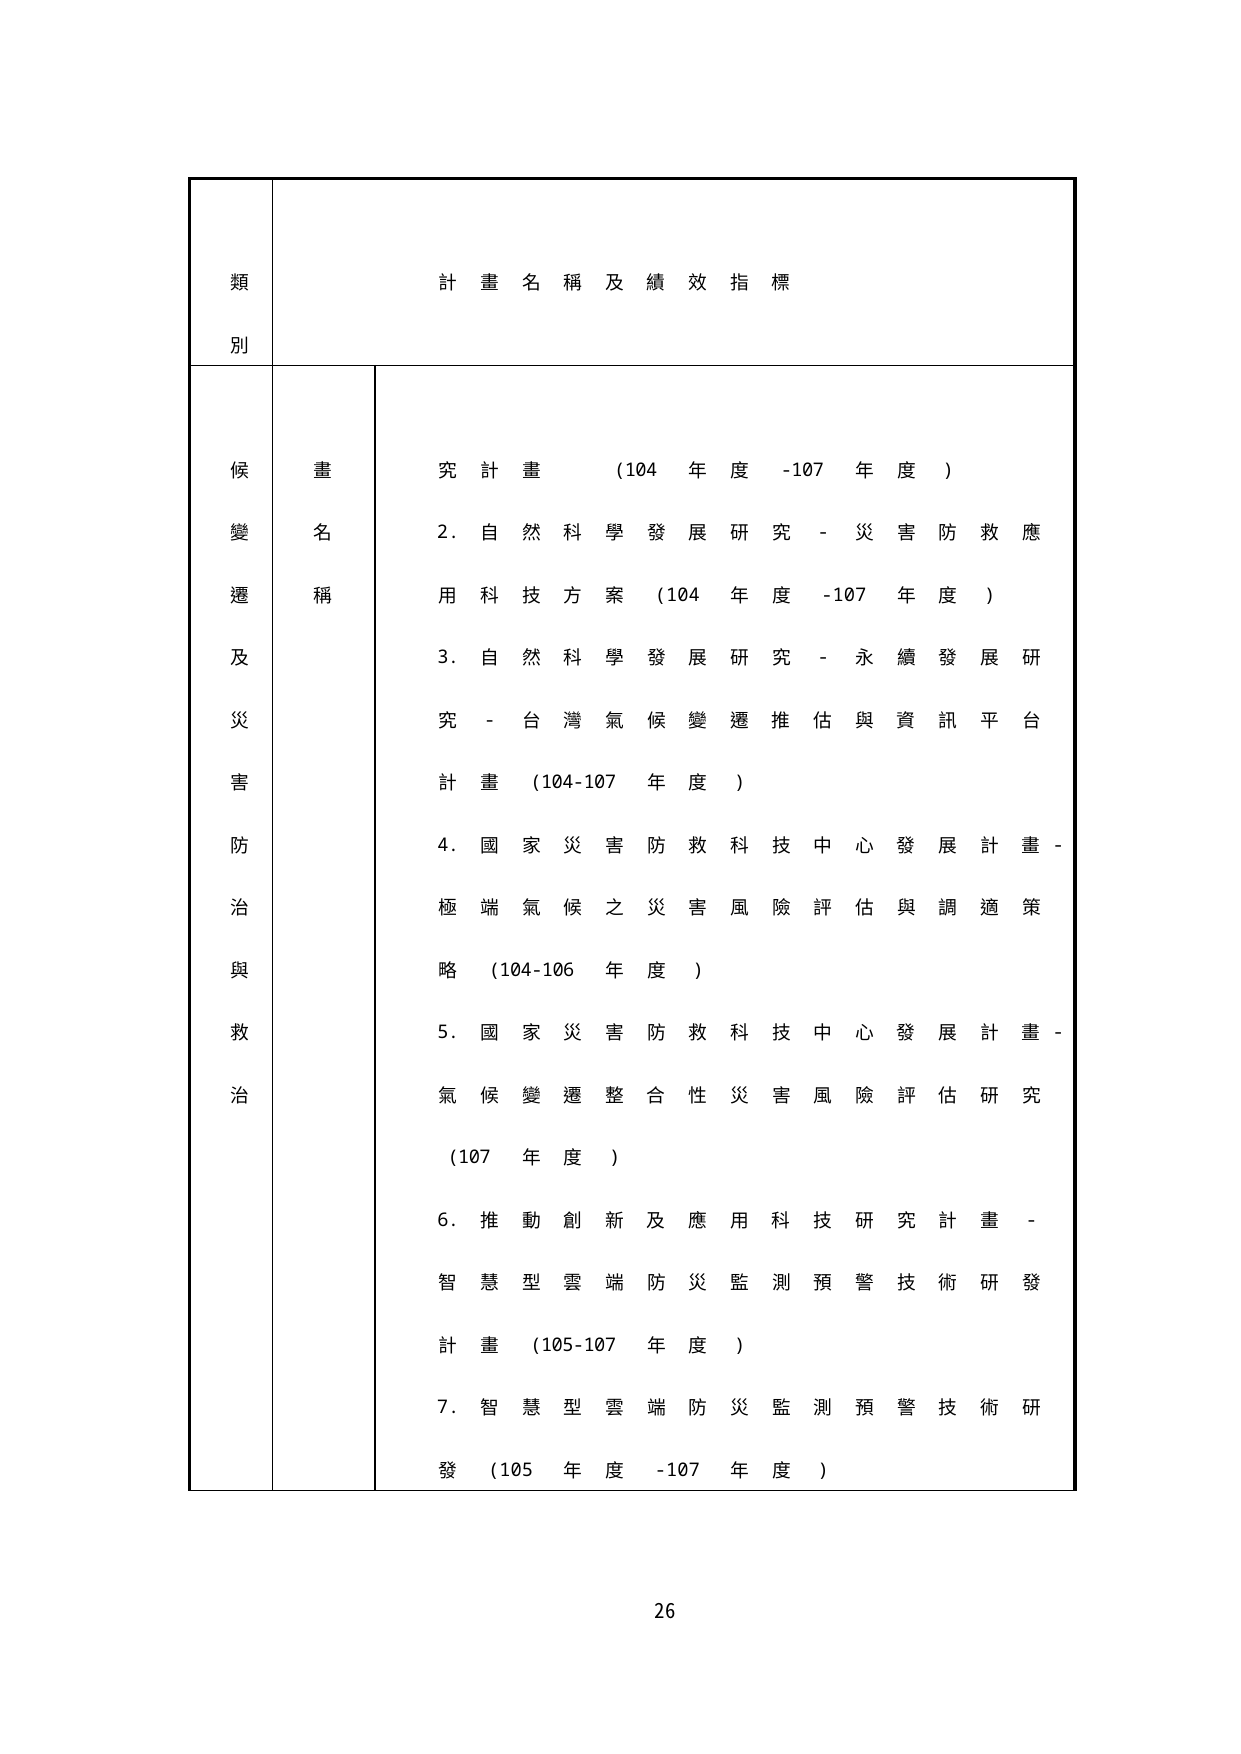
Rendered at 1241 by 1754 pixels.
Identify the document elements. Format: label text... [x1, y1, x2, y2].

table_cell 畫名稱 [273, 366, 374, 1490]
table_header 計畫名稱及績效指標 [273, 180, 1073, 365]
table_cell 究計畫 (104年度-107年度) 2.自然科學發展研究-災害防救應用科技方案(104年度-107年度) 3.自然科學發展研究-永續發展研究-台灣氣候變遷推估與資訊平台計畫(104-107年度) 4.國家災害防救科技中心發展計畫-極端氣候之災害風險評估與調適策略(104-106年度) 5.國家災害防救科技中心發展計畫-氣候變遷整合性災害風險評估研究(107年度) 6.推動創新及應用科技研究計畫-智慧型雲端防災監測預警技術研發計畫(105-107年度) 7.智慧型雲端防災監測預警技術研發(105年度-107年度) [376, 366, 1073, 1490]
table_cell 候變遷及災害防治與救治 [191, 366, 272, 1490]
table_header 類 別 [191, 180, 272, 365]
